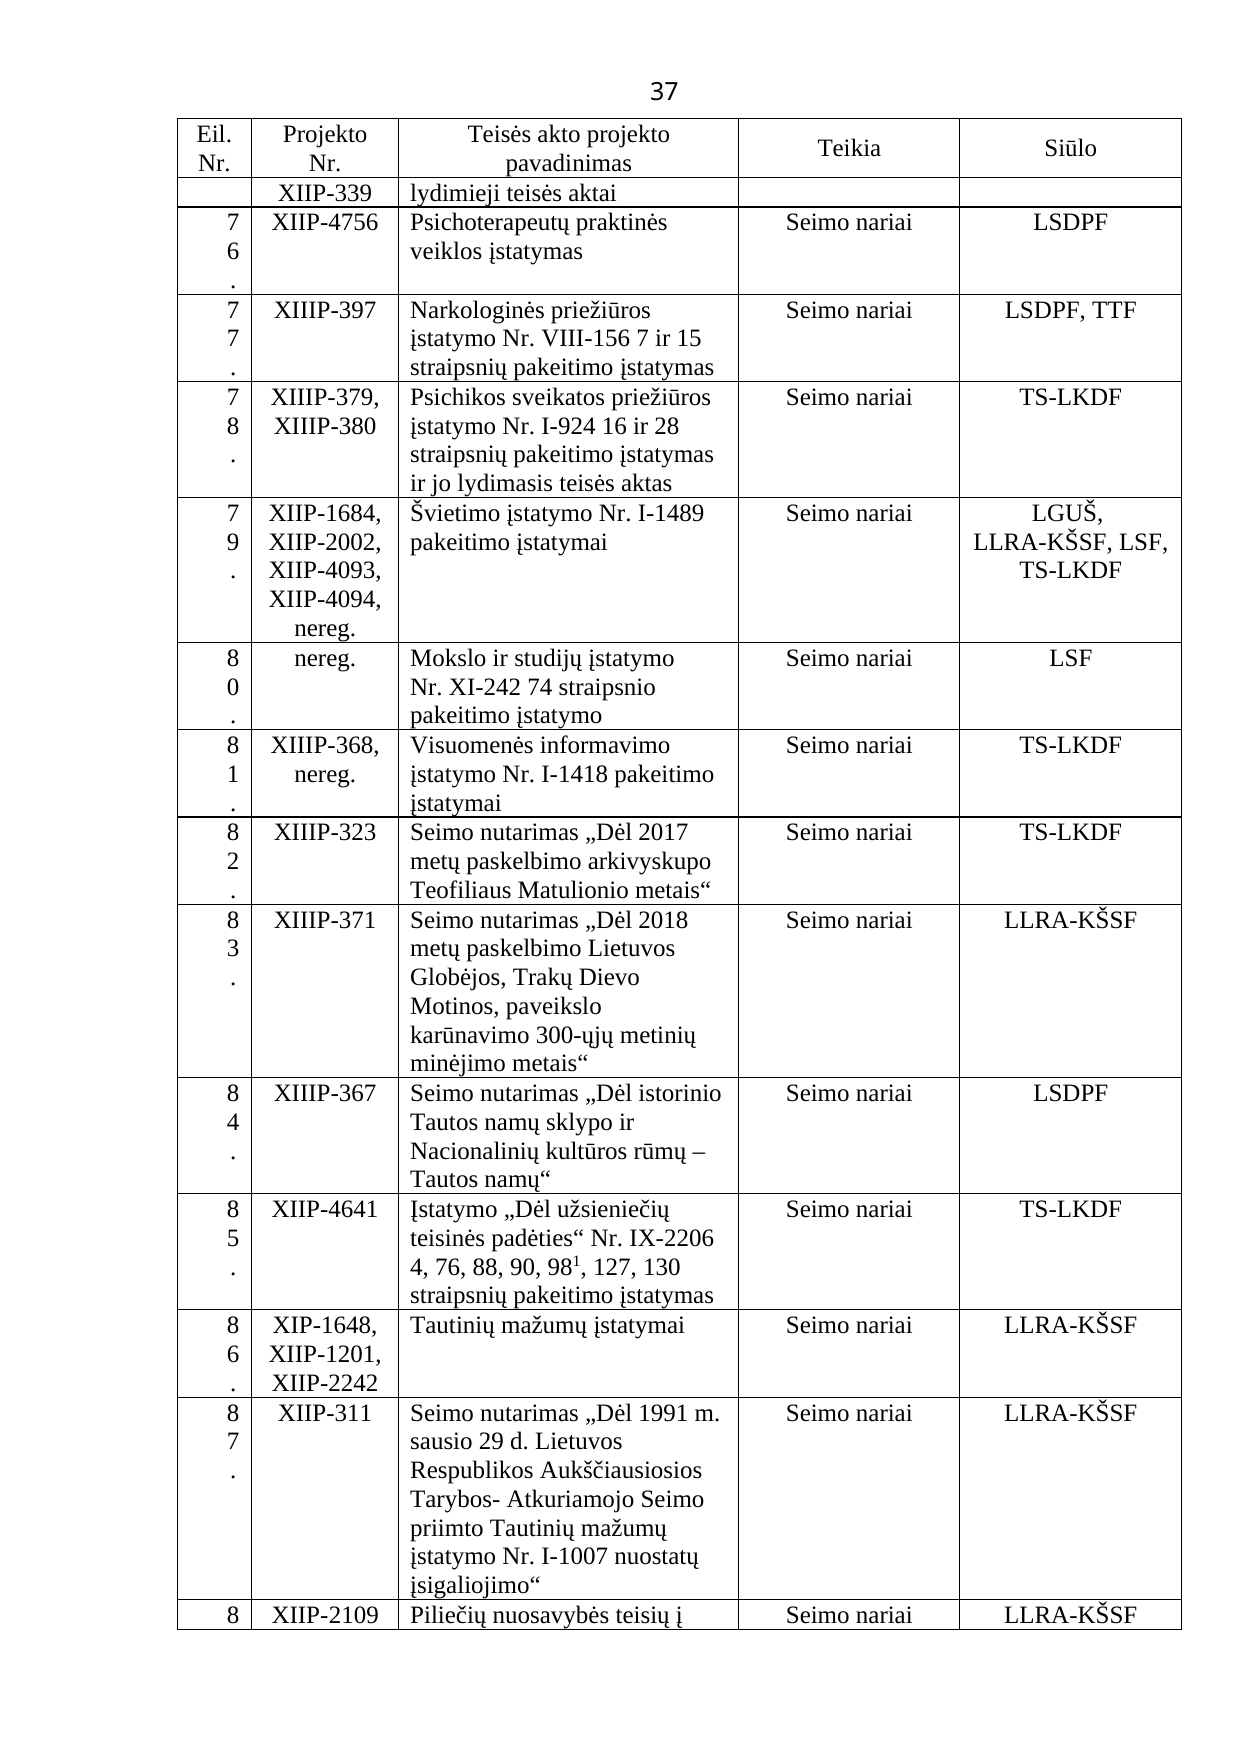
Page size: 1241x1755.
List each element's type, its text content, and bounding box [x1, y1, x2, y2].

table_cell TS-LKDF [960, 382, 1181, 497]
table_cell XIIP-339 [252, 178, 398, 206]
table_cell Psichoterapeutų praktinės veiklos įstatymas [399, 208, 738, 294]
table_cell [178, 1194, 251, 1309]
table_cell Seimo nariai [739, 818, 959, 904]
table_cell lydimieji teisės aktai [399, 178, 738, 206]
table_cell [178, 643, 251, 729]
table_cell Seimo nariai [739, 905, 959, 1077]
table_cell XIIIP-323 [252, 818, 398, 904]
table_cell Seimo nutarimas „Dėl 2017 metų paskelbimo arkivyskupo Teofiliaus Matulionio metais“ [399, 818, 738, 904]
table_cell [178, 818, 251, 904]
table_cell XIIIP-368, nereg. [252, 730, 398, 816]
table_cell Seimo nariai [739, 643, 959, 729]
table_cell Seimo nariai [739, 730, 959, 816]
table_cell Įstatymo „Dėl užsieniečių teisinės padėties“ Nr. IX-2206 4, 76, 88, 90, 981, 127, 130 straipsnių pakeitimo įstatymas [399, 1194, 738, 1309]
table_cell [178, 295, 251, 381]
table_cell Seimo nariai [739, 1078, 959, 1193]
table_cell Seimo nutarimas „Dėl 1991 m. sausio 29 d. Lietuvos Respublikos Aukščiausiosios Tarybos- Atkuriamojo Seimo priimto Tautinių mažumų įstatymo Nr. I-1007 nuostatų įsigaliojimo“ [399, 1398, 738, 1599]
table_header Teisės akto projekto pavadinimas [399, 119, 738, 177]
table_cell LGUŠ, LLRA-KŠSF, LSF, TS-LKDF [960, 498, 1181, 642]
table_cell LLRA-KŠSF [960, 905, 1181, 1077]
table_cell XIIIP-397 [252, 295, 398, 381]
table_cell LSDPF [960, 1078, 1181, 1193]
table_cell [178, 1310, 251, 1397]
table_cell [178, 1600, 251, 1629]
table_cell XIIIP-367 [252, 1078, 398, 1193]
table_cell [178, 208, 251, 294]
table_cell Visuomenės informavimo įstatymo Nr. I-1418 pakeitimo įstatymai [399, 730, 738, 816]
table_cell XIIP-4756 [252, 208, 398, 294]
table_cell [178, 1398, 251, 1599]
table_cell Seimo nariai [739, 498, 959, 642]
table_cell Seimo nutarimas „Dėl istorinio Tautos namų sklypo ir Nacionalinių kultūros rūmų – Tautos namų“ [399, 1078, 738, 1193]
table_cell [739, 178, 959, 206]
table_cell Seimo nariai [739, 208, 959, 294]
table_cell LLRA-KŠSF [960, 1600, 1181, 1629]
table_cell XIIP-1684, XIIP-2002, XIIP-4093, XIIP-4094, nereg. [252, 498, 398, 642]
table_cell [960, 178, 1181, 206]
table_cell Seimo nariai [739, 295, 959, 381]
table_cell XIP-1648, XIIP-1201, XIIP-2242 [252, 1310, 398, 1397]
table_cell LSF [960, 643, 1181, 729]
table_cell Narkologinės priežiūros įstatymo Nr. VIII-156 7 ir 15 straipsnių pakeitimo įstatymas [399, 295, 738, 381]
table_cell TS-LKDF [960, 1194, 1181, 1309]
table_cell [178, 382, 251, 497]
table_cell XIIP-2109 [252, 1600, 398, 1629]
table_cell Tautinių mažumų įstatymai [399, 1310, 738, 1397]
table_cell Seimo nariai [739, 1194, 959, 1309]
table_cell LLRA-KŠSF [960, 1398, 1181, 1599]
table_header Siūlo [960, 119, 1181, 177]
table_cell Seimo nariai [739, 1600, 959, 1629]
table_cell XIIIP-379, XIIIP-380 [252, 382, 398, 497]
table_cell [178, 498, 251, 642]
table_header Teikia [739, 119, 959, 177]
table_cell LSDPF, TTF [960, 295, 1181, 381]
table_cell LLRA-KŠSF [960, 1310, 1181, 1397]
table_cell Mokslo ir studijų įstatymo Nr. XI-242 74 straipsnio pakeitimo įstatymo [399, 643, 738, 729]
table_cell [178, 905, 251, 1077]
table_cell Piliečių nuosavybės teisių į [399, 1600, 738, 1629]
table_cell LSDPF [960, 208, 1181, 294]
table_cell TS-LKDF [960, 730, 1181, 816]
table_cell Psichikos sveikatos priežiūros įstatymo Nr. I-924 16 ir 28 straipsnių pakeitimo įstatymas ir jo lydimasis teisės aktas [399, 382, 738, 497]
table_cell XIIIP-371 [252, 905, 398, 1077]
table_cell Seimo nariai [739, 1398, 959, 1599]
table_cell nereg. [252, 643, 398, 729]
table_cell XIIP-311 [252, 1398, 398, 1599]
table_cell Švietimo įstatymo Nr. I-1489 pakeitimo įstatymai [399, 498, 738, 642]
table_header Eil. Nr. [178, 119, 251, 177]
table_cell [178, 178, 251, 206]
table_cell Seimo nariai [739, 1310, 959, 1397]
table_cell Seimo nariai [739, 382, 959, 497]
table_cell Seimo nutarimas „Dėl 2018 metų paskelbimo Lietuvos Globėjos, Trakų Dievo Motinos, paveikslo karūnavimo 300-ųjų metinių minėjimo metais“ [399, 905, 738, 1077]
table_cell TS-LKDF [960, 818, 1181, 904]
table_header Projekto Nr. [252, 119, 398, 177]
table_cell XIIP-4641 [252, 1194, 398, 1309]
table_cell [178, 730, 251, 816]
table_cell [178, 1078, 251, 1193]
